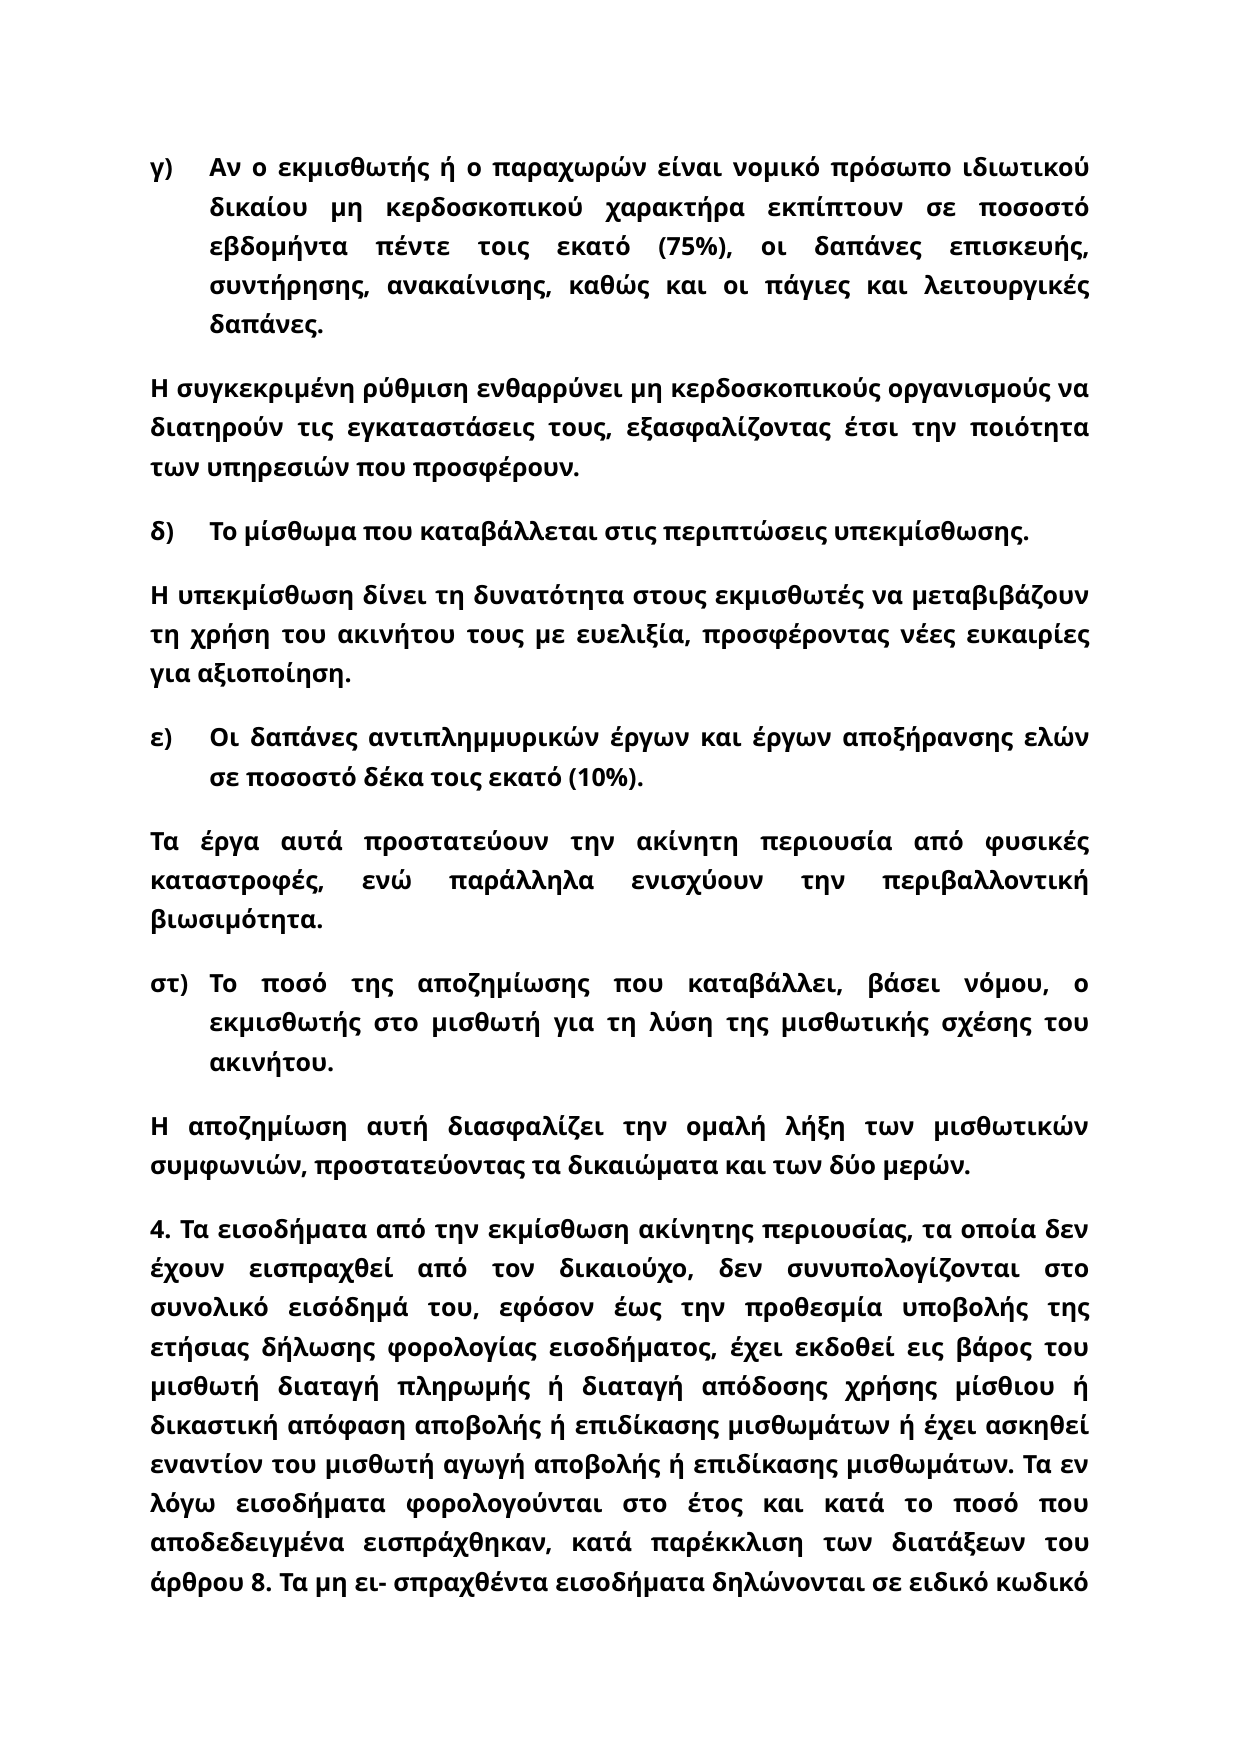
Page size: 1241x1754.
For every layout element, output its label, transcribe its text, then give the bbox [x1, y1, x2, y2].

text Τα έργα αυτά προστατεύουν την ακίνητη περιουσία από φυσικές καταστροφές, ενώ παράλληλα ενισχύουν την περιβαλλοντική βιωσιμότητα. [150, 823, 1090, 936]
text 4. Τα εισοδήματα από την εκμίσθωση ακίνητης περιουσίας, τα οποία δεν έχουν εισπραχθεί από τον δικαιούχο, δεν συνυπολογίζονται στο συνολικό εισόδημά του, εφόσον έως την προθεσμία υποβολής της ετήσιας δήλωσης φορολογίας εισοδήματος, έχει εκδοθεί εις βάρος του μισθωτή διαταγή πληρωμής ή διαταγή απόδοσης χρήσης μίσθιου ή δικαστική απόφαση αποβολής ή επιδίκασης μισθωμάτων ή έχει ασκηθεί εναντίον του μισθωτή αγωγή αποβολής ή επιδίκασης μισθωμάτων. Τα εν λόγω εισοδήματα φορολογούνται στο έτος και κατά το ποσό που αποδεδειγμένα εισπράχθηκαν, κατά παρέκκλιση των διατάξεων του άρθρου 8. Τα μη ει- σπραχθέντα εισοδήματα δηλώνονται σε ειδικό κωδικό [150, 1212, 1090, 1598]
text Η συγκεκριμένη ρύθμιση ενθαρρύνει μη κερδοσκοπικούς οργανισμούς να διατηρούν τις εγκαταστάσεις τους, εξασφαλίζοντας έτσι την ποιότητα των υπηρεσιών που προσφέρουν. [150, 371, 1090, 483]
text Η αποζημίωση αυτή διασφαλίζει την ομαλή λήξη των μισθωτικών συμφωνιών, προστατεύοντας τα δικαιώματα και των δύο μερών. [150, 1108, 1090, 1182]
list στ) Το ποσό της αποζημίωσης που καταβάλλει, βάσει νόμου, ο εκμισθωτής στο μισθωτή για τη λύση της μισθωτικής σχέσης του ακινήτου. [150, 966, 1090, 1078]
text Η υπεκμίσθωση δίνει τη δυνατότητα στους εκμισθωτές να μεταβιβάζουν τη χρήση του ακινήτου τους με ευελιξία, προσφέροντας νέες ευκαιρίες για αξιοποίηση. [150, 577, 1090, 690]
list γ) Αν ο εκμισθωτής ή ο παραχωρών είναι νομικό πρόσωπο ιδιωτικού δικαίου μη κερδοσκοπικού χαρακτήρα εκπίπτουν σε ποσοστό εβδομήντα πέντε τοις εκατό (75%), οι δαπάνες επισκευής, συντήρησης, ανακαίνισης, καθώς και οι πάγιες και λειτουργικές δαπάνες. [150, 150, 1090, 341]
list δ) Το μίσθωμα που καταβάλλεται στις περιπτώσεις υπεκμίσθωσης. [150, 513, 1090, 547]
list ε) Οι δαπάνες αντιπλημμυρικών έργων και έργων αποξήρανσης ελών σε ποσοστό δέκα τοις εκατό (10%). [150, 720, 1090, 793]
